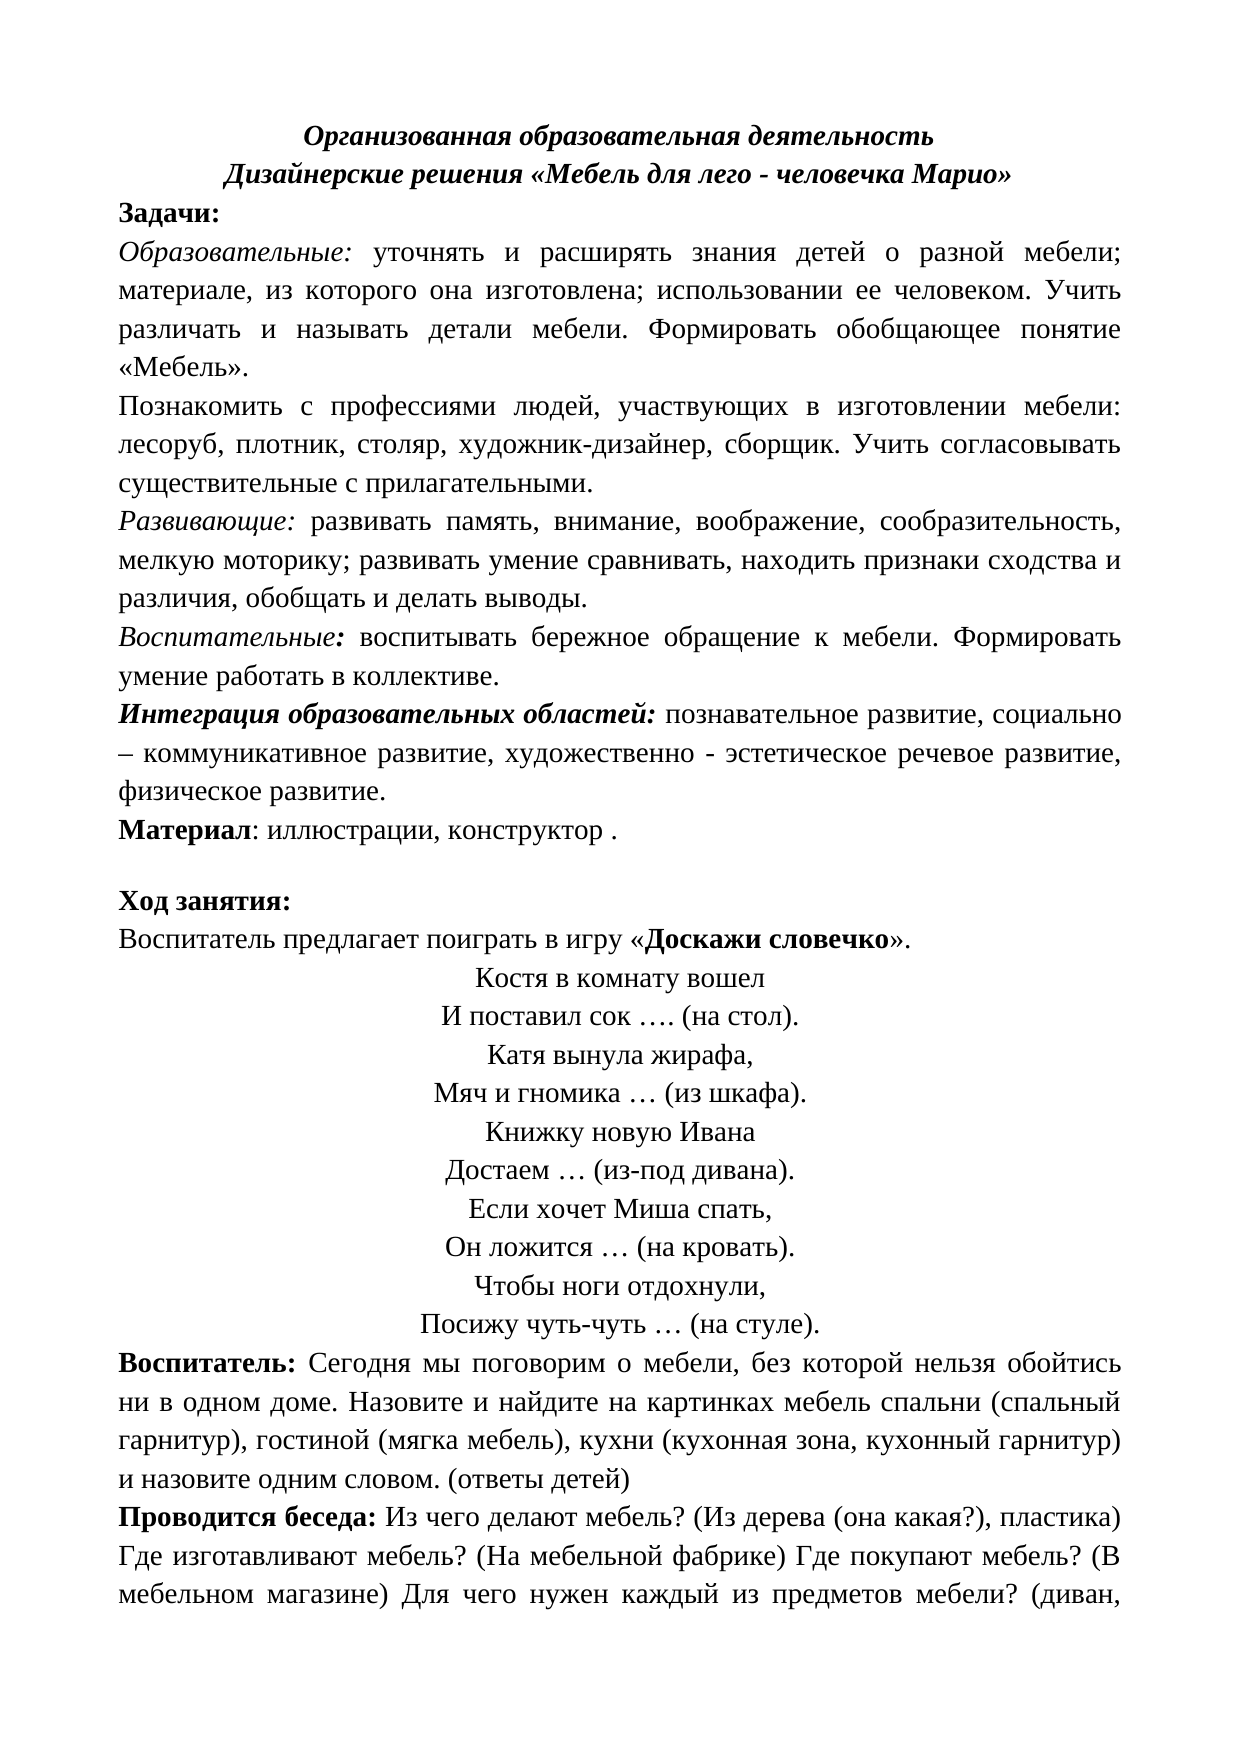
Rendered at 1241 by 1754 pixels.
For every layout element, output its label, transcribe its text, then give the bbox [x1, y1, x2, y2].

text Посижу чуть-чуть … (на стуле). [118, 1307, 1122, 1340]
text Он ложится … (на кровать). [118, 1229, 1122, 1263]
text И поставил сок …. (на стол). [118, 998, 1122, 1032]
text Задачи: [118, 195, 1122, 229]
text Познакомить с профессиями людей, участвующих в изготовлении мебели: лесоруб, плотник, столяр, художник-дизайнер, сборщик. Учить согласовывать существительные с прилагательными. [118, 388, 1122, 498]
text Чтобы ноги отдохнули, [118, 1268, 1122, 1302]
text Дизайнерские решения «Мебель для лего - человечка Марио» [118, 157, 1122, 190]
text Достаем … (из-под дивана). [118, 1152, 1122, 1186]
text Образовательные: уточнять и расширять знания детей о разной мебели; материале, из которого она изготовлена; использовании ее человеком. Учить различать и называть детали мебели. Формировать обобщающее понятие «Мебель». [118, 234, 1122, 383]
text Развивающие: развивать память, внимание, воображение, сообразительность, мелкую моторику; развивать умение сравнивать, находить признаки сходства и различия, обобщать и делать выводы. [118, 503, 1122, 614]
text Ход занятия: [118, 883, 1122, 916]
text Мяч и гномика … (из шкафа). [118, 1075, 1122, 1109]
text Катя вынула жирафа, [118, 1037, 1122, 1070]
text Интеграция образовательных областей: познавательное развитие, социально – коммуникативное развитие, художественно - эстетическое речевое развитие, физическое развитие. [118, 696, 1122, 807]
text Организованная образовательная деятельность [118, 118, 1122, 152]
text Книжку новую Ивана [118, 1114, 1122, 1147]
text Воспитатель предлагает поиграть в игру «Доскажи словечко». [118, 921, 1122, 955]
text Воспитательные: воспитывать бережное обращение к мебели. Формировать умение работать в коллективе. [118, 619, 1122, 691]
text Проводится беседа: Из чего делают мебель? (Из дерева (она какая?), пластика) Где изготавливают мебель? (На мебельной фабрике) Где покупают мебель? (В мебельном магазине) Для чего нужен каждый из предметов мебели? (диван, [118, 1499, 1122, 1610]
text Материал: иллюстрации, конструктор . [118, 812, 1122, 845]
text Костя в комнату вошел [118, 960, 1122, 993]
text Воспитатель: Сегодня мы поговорим о мебели, без которой нельзя обойтись ни в одном доме. Назовите и найдите на картинках мебель спальни (спальный гарнитур), гостиной (мягка мебель), кухни (кухонная зона, кухонный гарнитур) и назовите одним словом. (ответы детей) [118, 1345, 1122, 1494]
text Если хочет Миша спать, [118, 1191, 1122, 1224]
